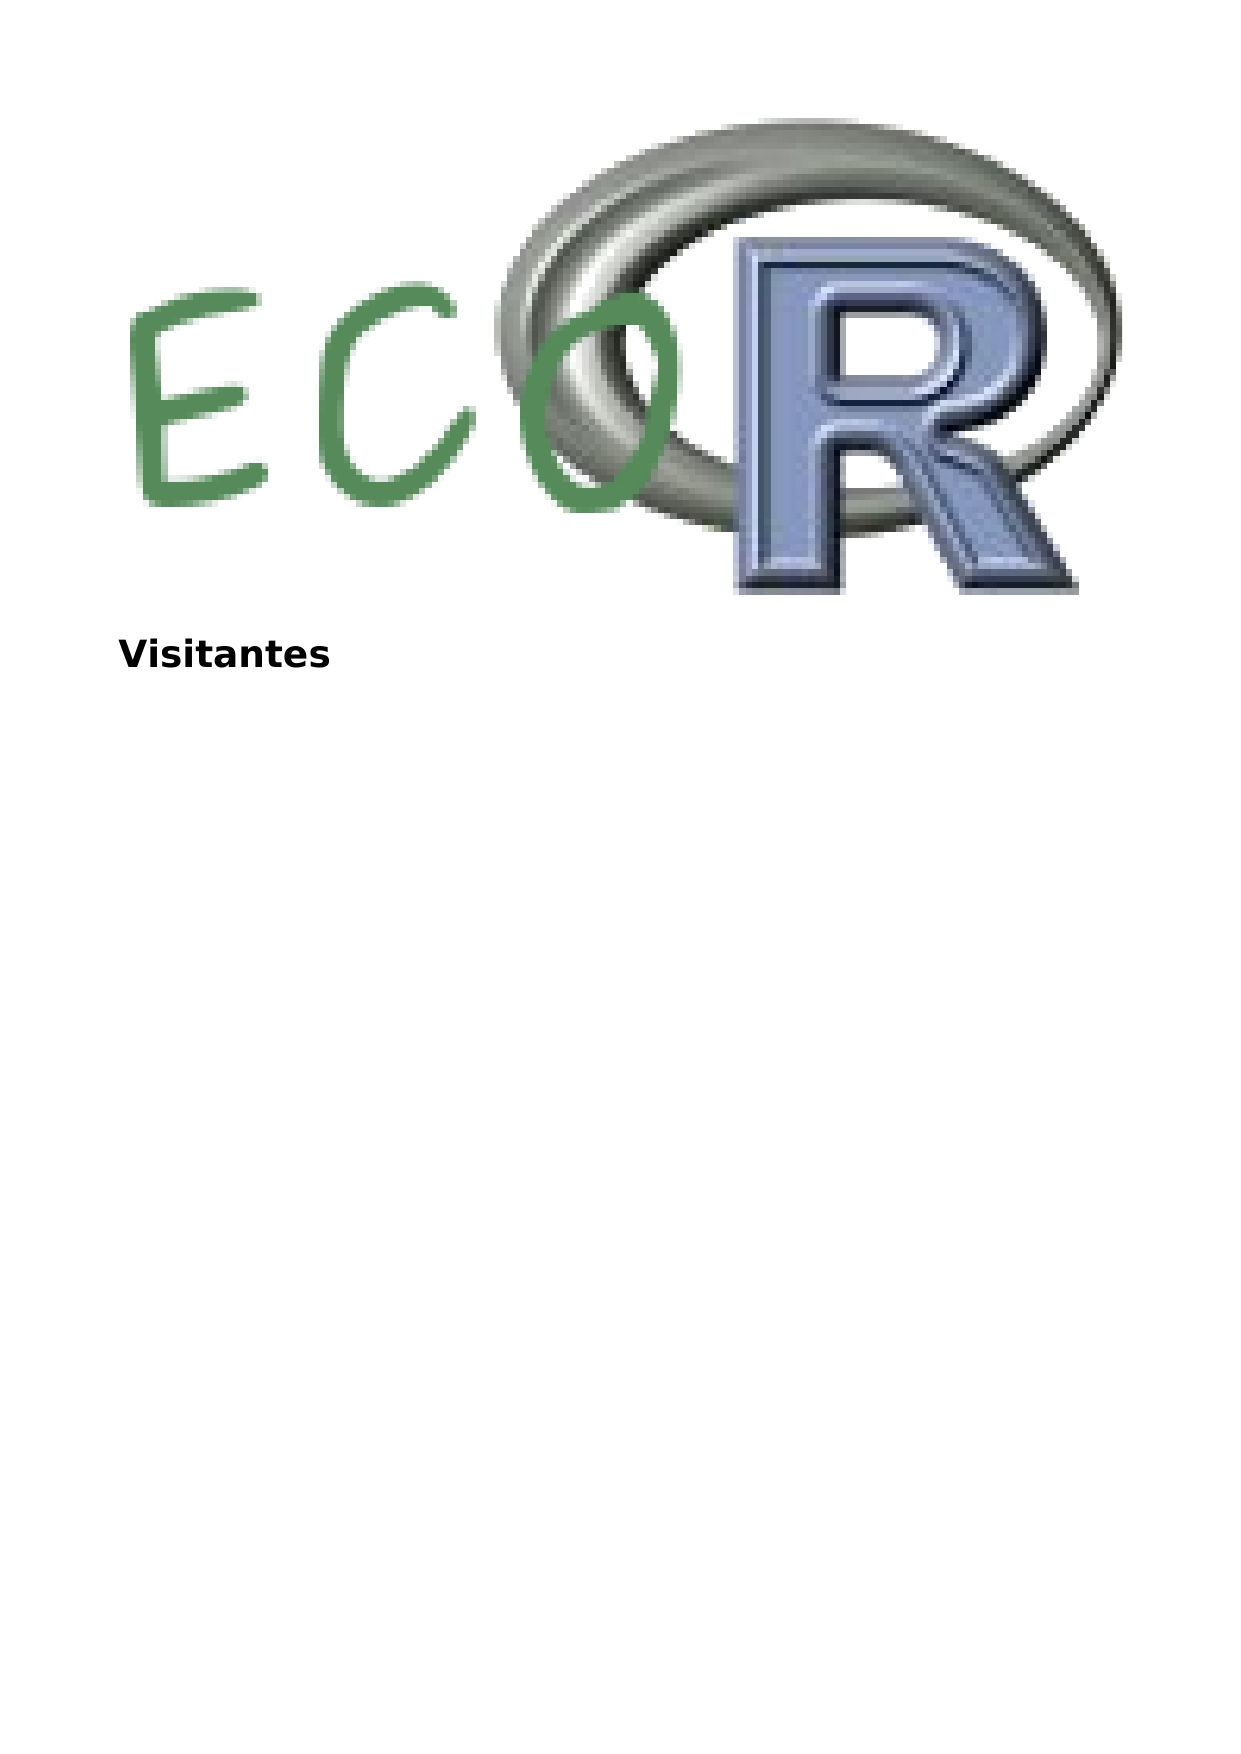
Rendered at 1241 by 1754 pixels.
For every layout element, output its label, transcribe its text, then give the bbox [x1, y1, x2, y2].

picture [118, 118, 1123, 595]
subtitle Visitantes [118, 632, 1122, 676]
